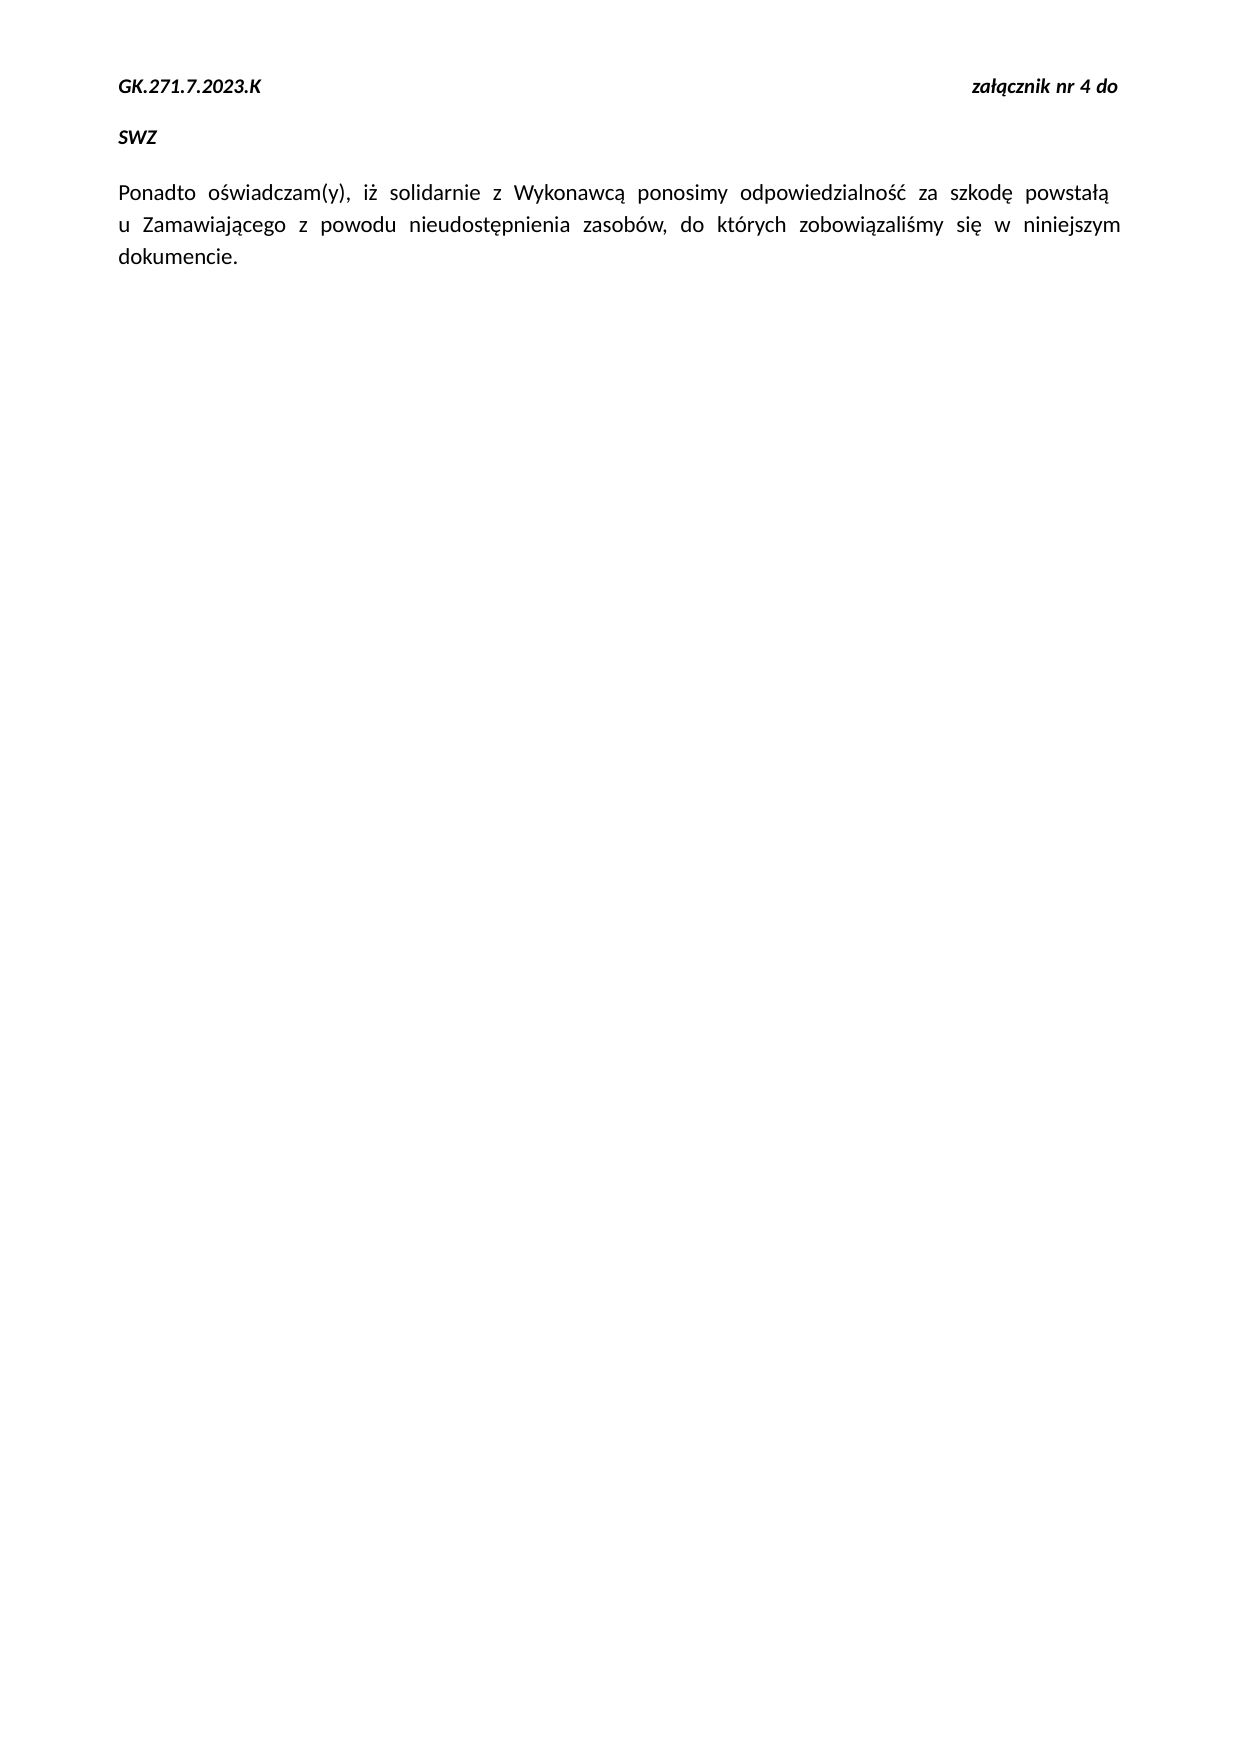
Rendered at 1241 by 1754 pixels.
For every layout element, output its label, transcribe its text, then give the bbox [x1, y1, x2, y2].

text Ponadto oświadczam(y), iż solidarnie z Wykonawcą ponosimy odpowiedzialność za szkodę powstałą u Zamawiającego z powodu nieudostępnienia zasobów, do których zobowiązaliśmy się w niniejszym dokumencie. [118, 178, 1122, 270]
